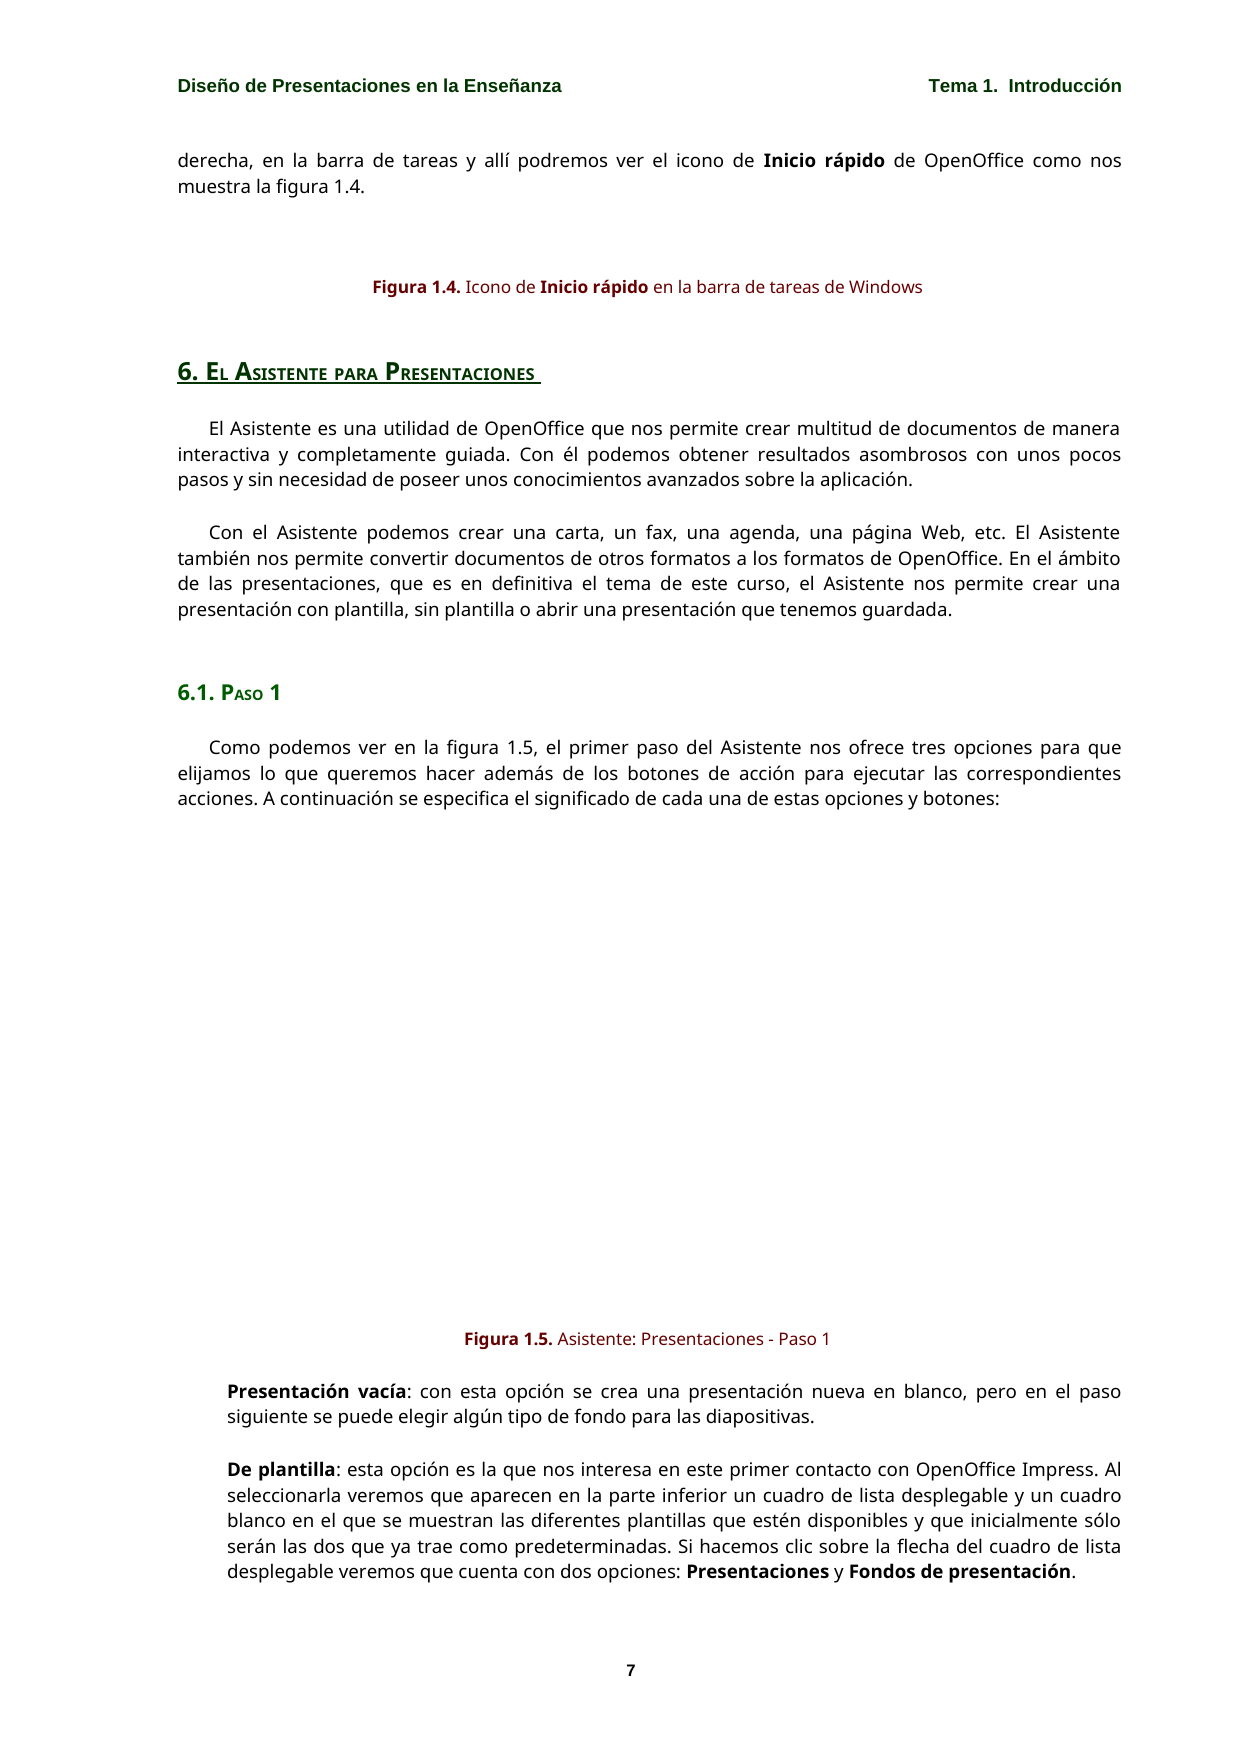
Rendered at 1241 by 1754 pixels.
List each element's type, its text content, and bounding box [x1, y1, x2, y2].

table_cell [177, 492, 1122, 520]
table_cell De plantilla: esta opción es la que nos interesa en este primer contacto con OpenOffice Impress. Al seleccionarla veremos que aparecen en la parte inferior un cuadro de lista desplegable y un cuadro blanco en el que se muestran las diferentes plantillas que estén disponibles y que inicialmente sólo serán las dos que ya trae como predeterminadas. Si hacemos clic sobre la flecha del cuadro de lista desplegable veremos que cuenta con dos opciones: Presentaciones y Fondos de presentación. [227, 1457, 1122, 1584]
table_cell [227, 1429, 1122, 1457]
table_cell derecha, en la barra de tareas y allí podremos ver el icono de Inicio rápido de OpenOffice como nos muestra la figura 1.4. [177, 148, 1122, 199]
table_cell [177, 226, 1122, 275]
table_cell Presentación vacía: con esta opción se crea una presentación nueva en blanco, pero en el paso siguiente se puede elegir algún tipo de fondo para las diapositivas. [227, 1378, 1122, 1429]
table_cell [177, 1378, 203, 1429]
table_cell Con el Asistente podemos crear una carta, un fax, una agenda, una página Web, etc. El Asistente también nos permite convertir documentos de otros formatos a los formatos de OpenOffice. En el ámbito de las presentaciones, que es en definitiva el tema de este curso, el Asistente nos permite crear una presentación con plantilla, sin plantilla o abrir una presentación que tenemos guardada. [177, 520, 1122, 622]
table_cell Figura 1.4. Icono de Inicio rápido en la barra de tareas de Windows [177, 275, 1122, 298]
table_cell [177, 1457, 203, 1584]
table_header 6. El Asistente para Presentaciones [177, 354, 1122, 388]
table_cell [204, 1378, 227, 1429]
table_cell El Asistente es una utilidad de OpenOffice que nos permite crear multitud de documentos de manera interactiva y completamente guiada. Con él podemos obtener resultados asombrosos con unos pocos pasos y sin necesidad de poseer unos conocimientos avanzados sobre la aplicación. [177, 415, 1122, 492]
table_cell [204, 1429, 227, 1457]
table_cell [177, 1350, 1122, 1378]
table_cell [177, 811, 1122, 839]
table_cell [177, 839, 1122, 1327]
table_cell Como podemos ver en la figura 1.5, el primer paso del Asistente nos ofrece tres opciones para que elijamos lo que queremos hacer además de los botones de acción para ejecutar las correspondientes acciones. A continuación se especifica el significado de cada una de estas opciones y botones: [177, 735, 1122, 811]
table_cell [177, 1429, 203, 1457]
table_header 6.1. Paso 1 [177, 677, 1122, 707]
table_cell [204, 1457, 227, 1584]
table_cell [177, 199, 1122, 226]
table_cell [177, 707, 1122, 735]
table_cell Figura 1.5. Asistente: Presentaciones - Paso 1 [177, 1327, 1122, 1350]
table_cell [177, 388, 1122, 415]
